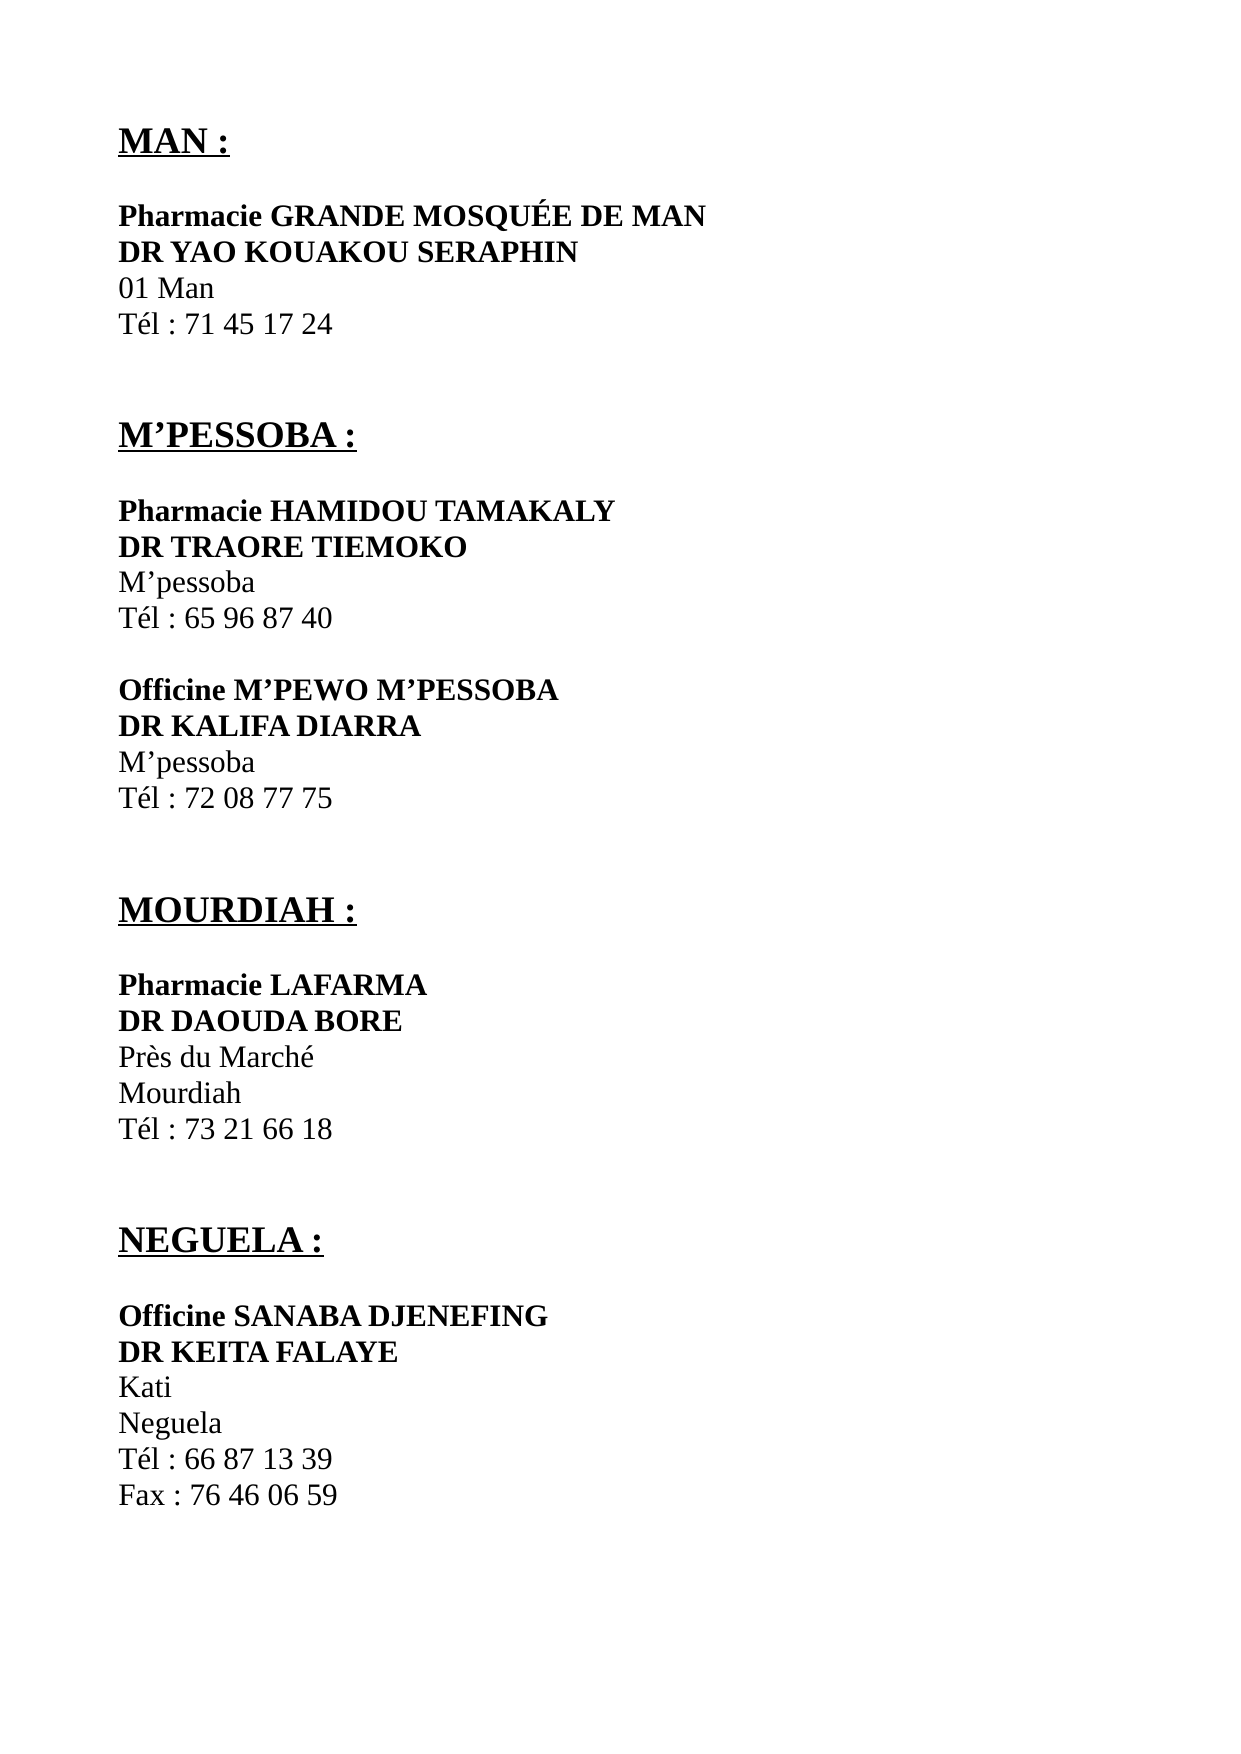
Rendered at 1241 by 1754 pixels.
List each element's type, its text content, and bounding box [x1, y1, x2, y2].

text Tél : 71 45 17 24 [118, 305, 1122, 341]
text DR KALIFA DIARRA [118, 707, 1122, 743]
text Fax : 76 46 06 59 [118, 1477, 1122, 1512]
text Officine SANABA DJENEFING [118, 1297, 1122, 1333]
text Pharmacie HAMIDOU TAMAKALY [118, 492, 1122, 528]
text 01 Man [118, 269, 1122, 305]
text DR YAO KOUAKOU SERAPHIN [118, 233, 1122, 269]
text DR KEITA FALAYE [118, 1333, 1122, 1369]
text Pharmacie LAFARMA [118, 966, 1122, 1002]
text Mourdiah [118, 1074, 1122, 1110]
text Tél : 72 08 77 75 [118, 779, 1122, 815]
text Tél : 66 87 13 39 [118, 1441, 1122, 1477]
text Pharmacie GRANDE MOSQUÉE DE MAN [118, 197, 1122, 233]
text M’pessoba [118, 564, 1122, 600]
text MOURDIAH : [118, 887, 1122, 930]
text Kati [118, 1369, 1122, 1405]
text M’PESSOBA : [118, 413, 1122, 456]
text NEGUELA : [118, 1218, 1122, 1261]
text DR DAOUDA BORE [118, 1002, 1122, 1038]
text M’pessoba [118, 743, 1122, 779]
text Tél : 65 96 87 40 [118, 600, 1122, 636]
text Officine M’PEWO M’PESSOBA [118, 672, 1122, 707]
text Neguela [118, 1405, 1122, 1441]
text DR TRAORE TIEMOKO [118, 528, 1122, 564]
text Tél : 73 21 66 18 [118, 1110, 1122, 1146]
text MAN : [118, 118, 1122, 161]
text Près du Marché [118, 1038, 1122, 1074]
